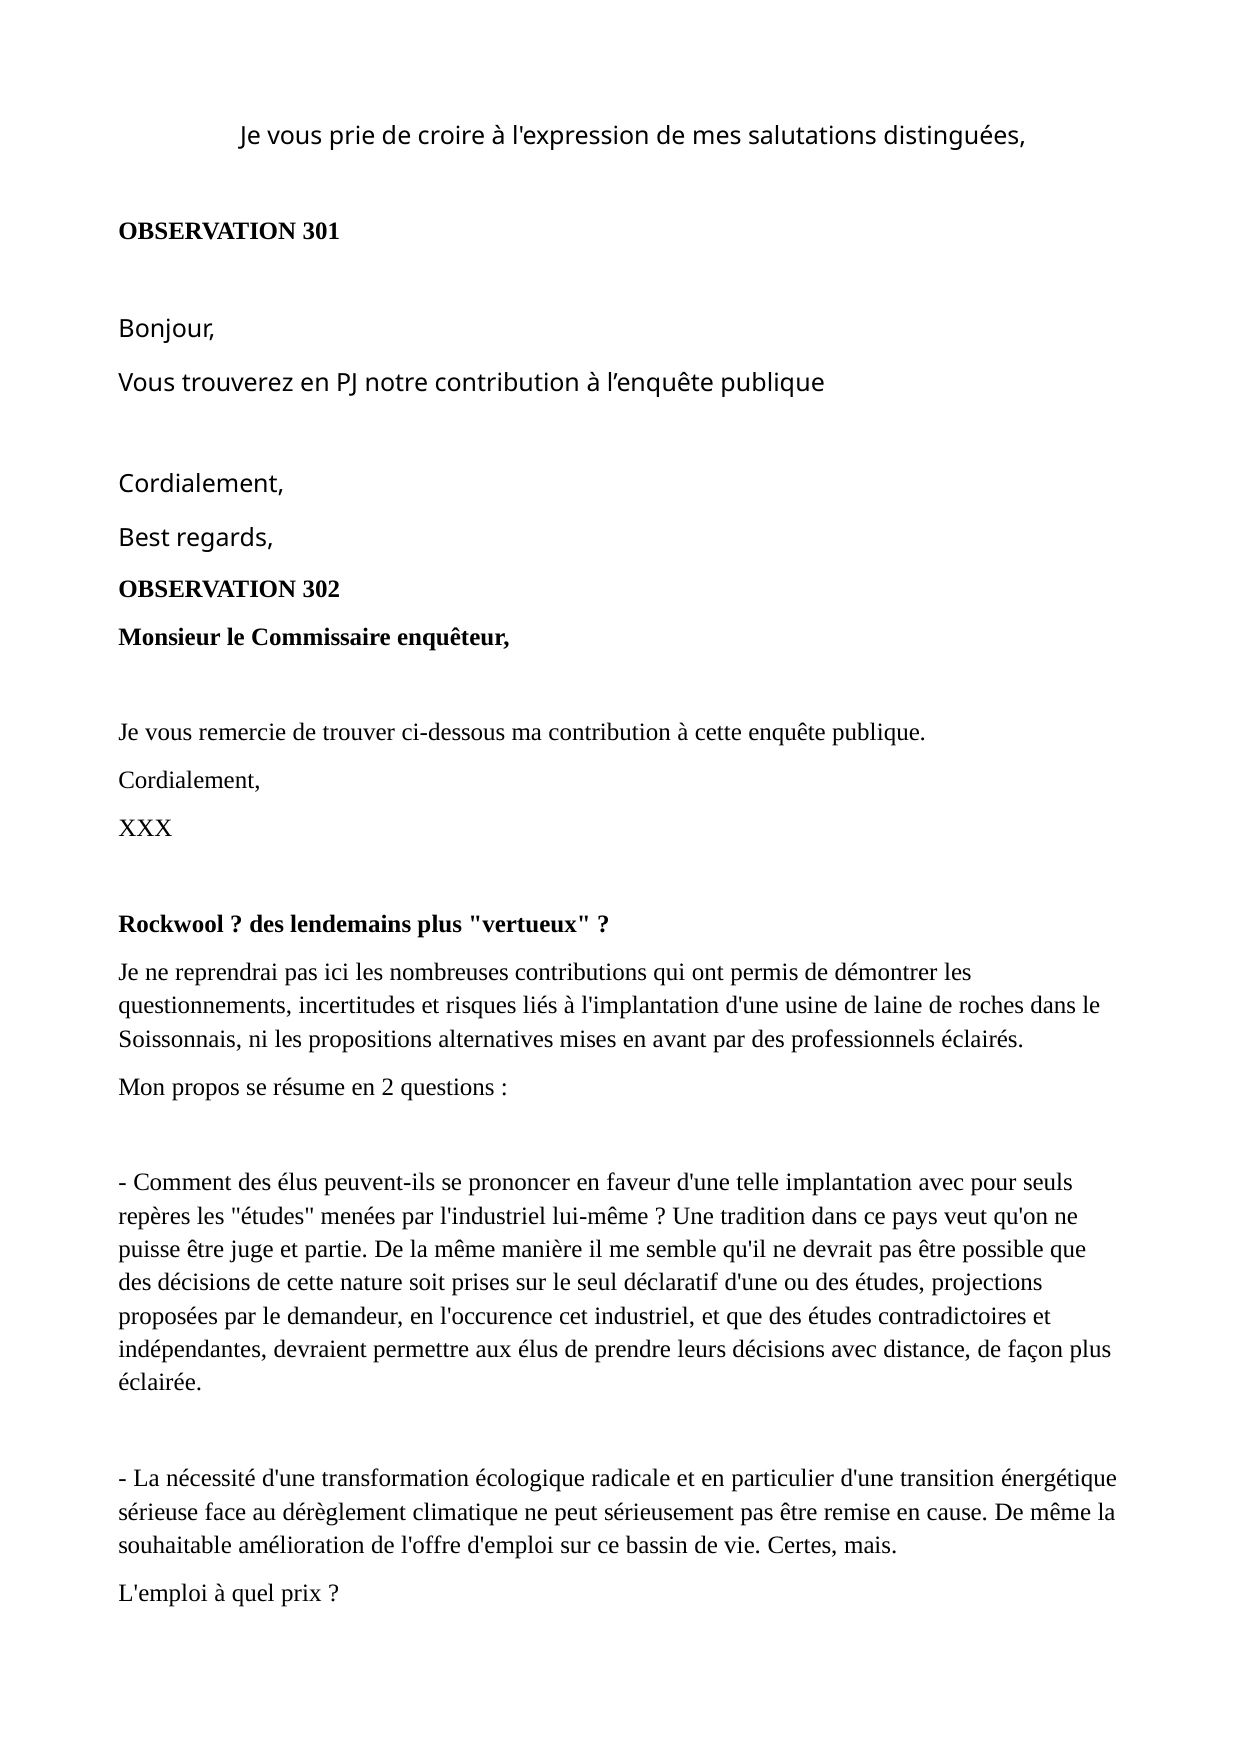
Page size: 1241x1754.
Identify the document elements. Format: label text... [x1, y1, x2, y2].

text Je ne reprendrai pas ici les nombreuses contributions qui ont permis de démontrer les questionnements, incertitudes et risques liés à l'implantation d'une usine de laine de roches dans le Soissonnais, ni les propositions alternatives mises en avant par des professionnels éclairés. [118, 957, 1122, 1052]
text Vous trouverez en PJ notre contribution à l’enquête publique [118, 365, 1122, 399]
text Mon propos se résume en 2 questions : [118, 1071, 1122, 1100]
text Monsieur le Commissaire enquêteur, [118, 621, 1122, 650]
text XXX [118, 813, 1122, 842]
text OBSERVATION 301 [118, 216, 1122, 244]
text Rockwool ? des lendemains plus "vertueux" ? [118, 909, 1122, 938]
text Best regards, [118, 520, 1122, 554]
text Je vous remercie de trouver ci-dessous ma contribution à cette enquête publique. [118, 717, 1122, 746]
text L'emploi à quel prix ? [118, 1578, 1122, 1607]
text OBSERVATION 302 [118, 573, 1122, 602]
text Cordialement, [118, 765, 1122, 794]
text Cordialement, [118, 466, 1122, 500]
text Je vous prie de croire à l'expression de mes salutations distinguées, [240, 118, 1063, 152]
text Bonjour, [118, 311, 1122, 345]
text - La nécessité d'une transformation écologique radicale et en particulier d'une transition énergétique sérieuse face au dérèglement climatique ne peut sérieusement pas être remise en cause. De même la souhaitable amélioration de l'offre d'emploi sur ce bassin de vie. Certes, mais. [118, 1463, 1122, 1559]
text - Comment des élus peuvent-ils se prononcer en faveur d'une telle implantation avec pour seuls repères les "études" menées par l'industriel lui-même ? Une tradition dans ce pays veut qu'on ne puisse être juge et partie. De la même manière il me semble qu'il ne devrait pas être possible que des décisions de cette nature soit prises sur le seul déclaratif d'une ou des études, projections proposées par le demandeur, en l'occurence cet industriel, et que des études contradictoires et indépendantes, devraient permettre aux élus de prendre leurs décisions avec distance, de façon plus éclairée. [118, 1167, 1122, 1396]
